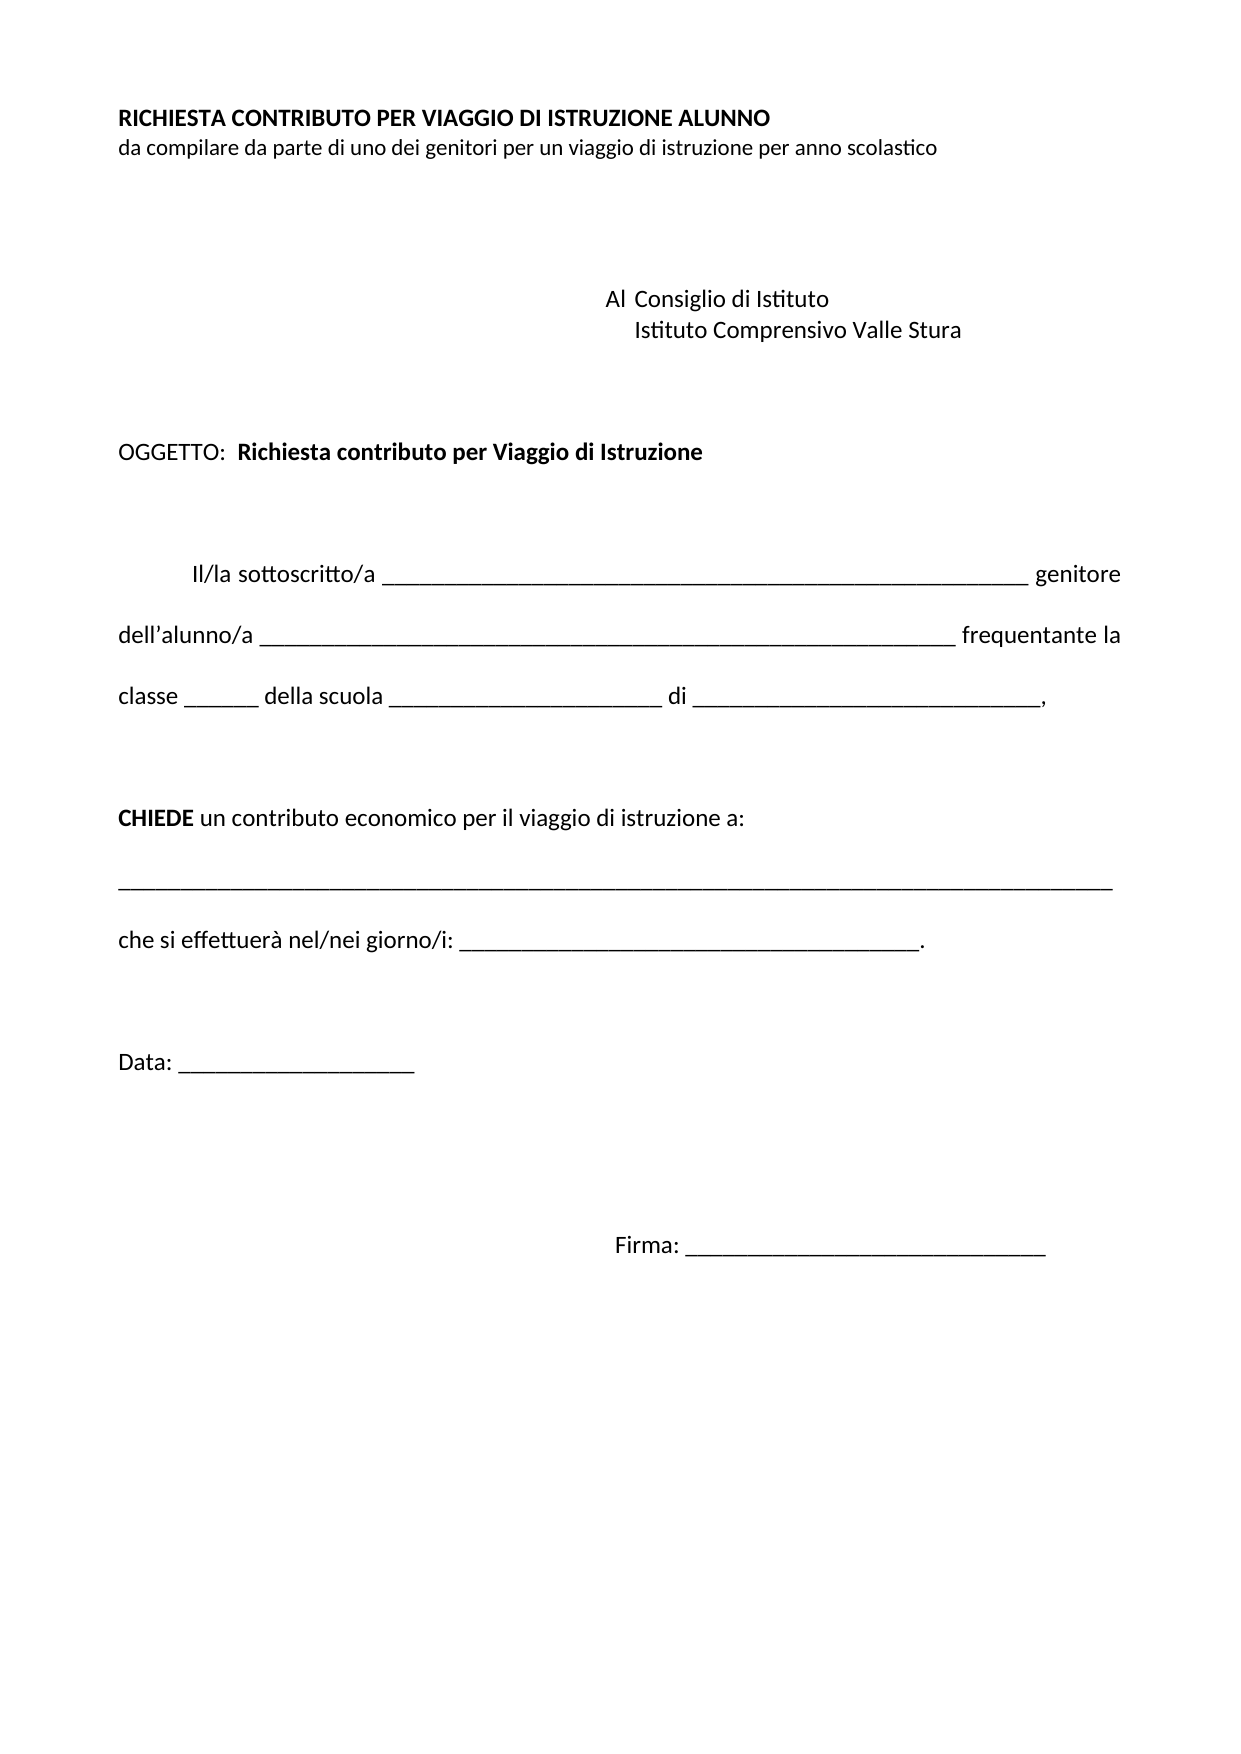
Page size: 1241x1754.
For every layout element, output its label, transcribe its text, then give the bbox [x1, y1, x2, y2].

text che si effettuerà nel/nei giorno/i: _____________________________________. [118, 924, 1122, 955]
text Al Consiglio di Istituto [118, 283, 1122, 314]
text OGGETTO: Richiesta contributo per Viaggio di Istruzione [118, 436, 1122, 466]
text RICHIESTA CONTRIBUTO PER VIAGGIO DI ISTRUZIONE ALUNNO [118, 103, 1122, 133]
text CHIEDE un contributo economico per il viaggio di istruzione a: ________________________________________________________________________________ [118, 802, 1122, 894]
text Firma: _____________________________ [118, 1229, 1122, 1260]
text Il/la sottoscritto/a ____________________________________________________ genitore dell’alunno/a ________________________________________________________ frequentante la classe ______ della scuola ______________________ di ____________________________, [118, 558, 1122, 711]
text Data: ___________________ [118, 1046, 1122, 1077]
text Istituto Comprensivo Valle Stura [118, 314, 1122, 344]
text da compilare da parte di uno dei genitori per un viaggio di istruzione per anno scolastico [118, 133, 1122, 161]
